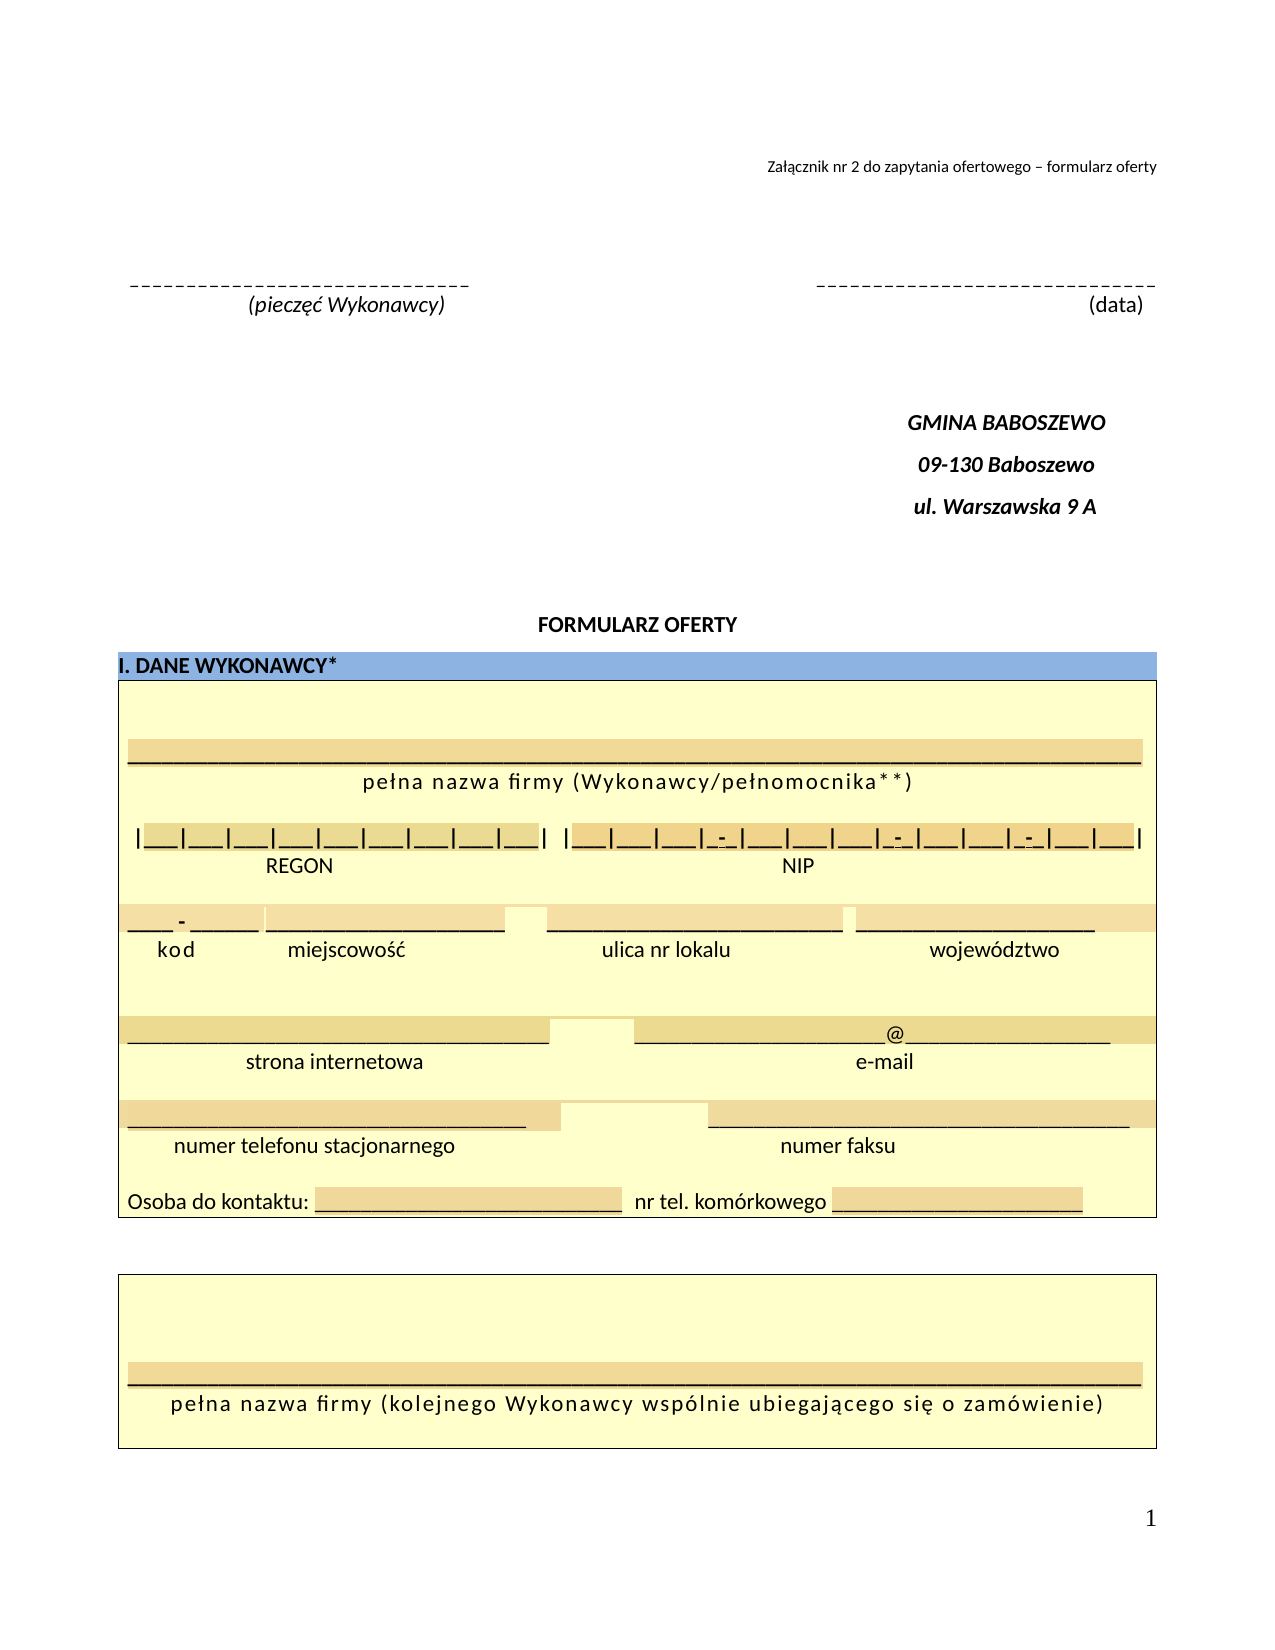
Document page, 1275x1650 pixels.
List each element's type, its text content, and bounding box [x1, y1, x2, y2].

table_header ______________________________ (data) [645, 262, 1171, 360]
text strona internetowa e-mail [119, 1044, 1156, 1072]
text I. DANE WYKONAWCY* [118, 652, 1157, 680]
text Załącznik nr 2 do zapytania ofertowego – formularz oferty [118, 150, 1157, 178]
text Osoba do kontaktu: ___________________________ nr tel. komórkowego ______________________ [119, 1184, 1156, 1217]
text ___________________________________ _____________________________________ [119, 1100, 1156, 1128]
text _________________________________________________________________________________________ [119, 708, 1156, 764]
table_header GMINA BABOSZEWO 09-130 Baboszewo ul. Warszawska 9 A [855, 402, 1158, 526]
text pełna nazwa firmy (kolejnego Wykonawcy wspólnie ubiegającego się o zamówienie) [119, 1386, 1156, 1414]
table_header ______________________________ (pieczęć Wykonawcy) [118, 262, 645, 360]
text kod miejscowość ulica nr lokalu województwo [119, 932, 1156, 960]
text pełna nazwa firmy (Wykonawcy/pełnomocnika**) [119, 764, 1156, 792]
text _________________________________________________________________________________________ [119, 1330, 1156, 1386]
text |___|___|___|___|___|___|___|___|___| |___|___|___|_-_|___|___|___|_-_|___|___|_-_|___|___| [119, 820, 1156, 848]
text numer telefonu stacjonarnego numer faksu [119, 1128, 1156, 1156]
text REGON NIP [119, 848, 1156, 876]
text FORMULARZ OFERTY [118, 610, 1157, 638]
text ____ - ______ _____________________ __________________________ _____________________ [119, 904, 1156, 932]
text _____________________________________ ______________________@__________________ [119, 1016, 1156, 1044]
